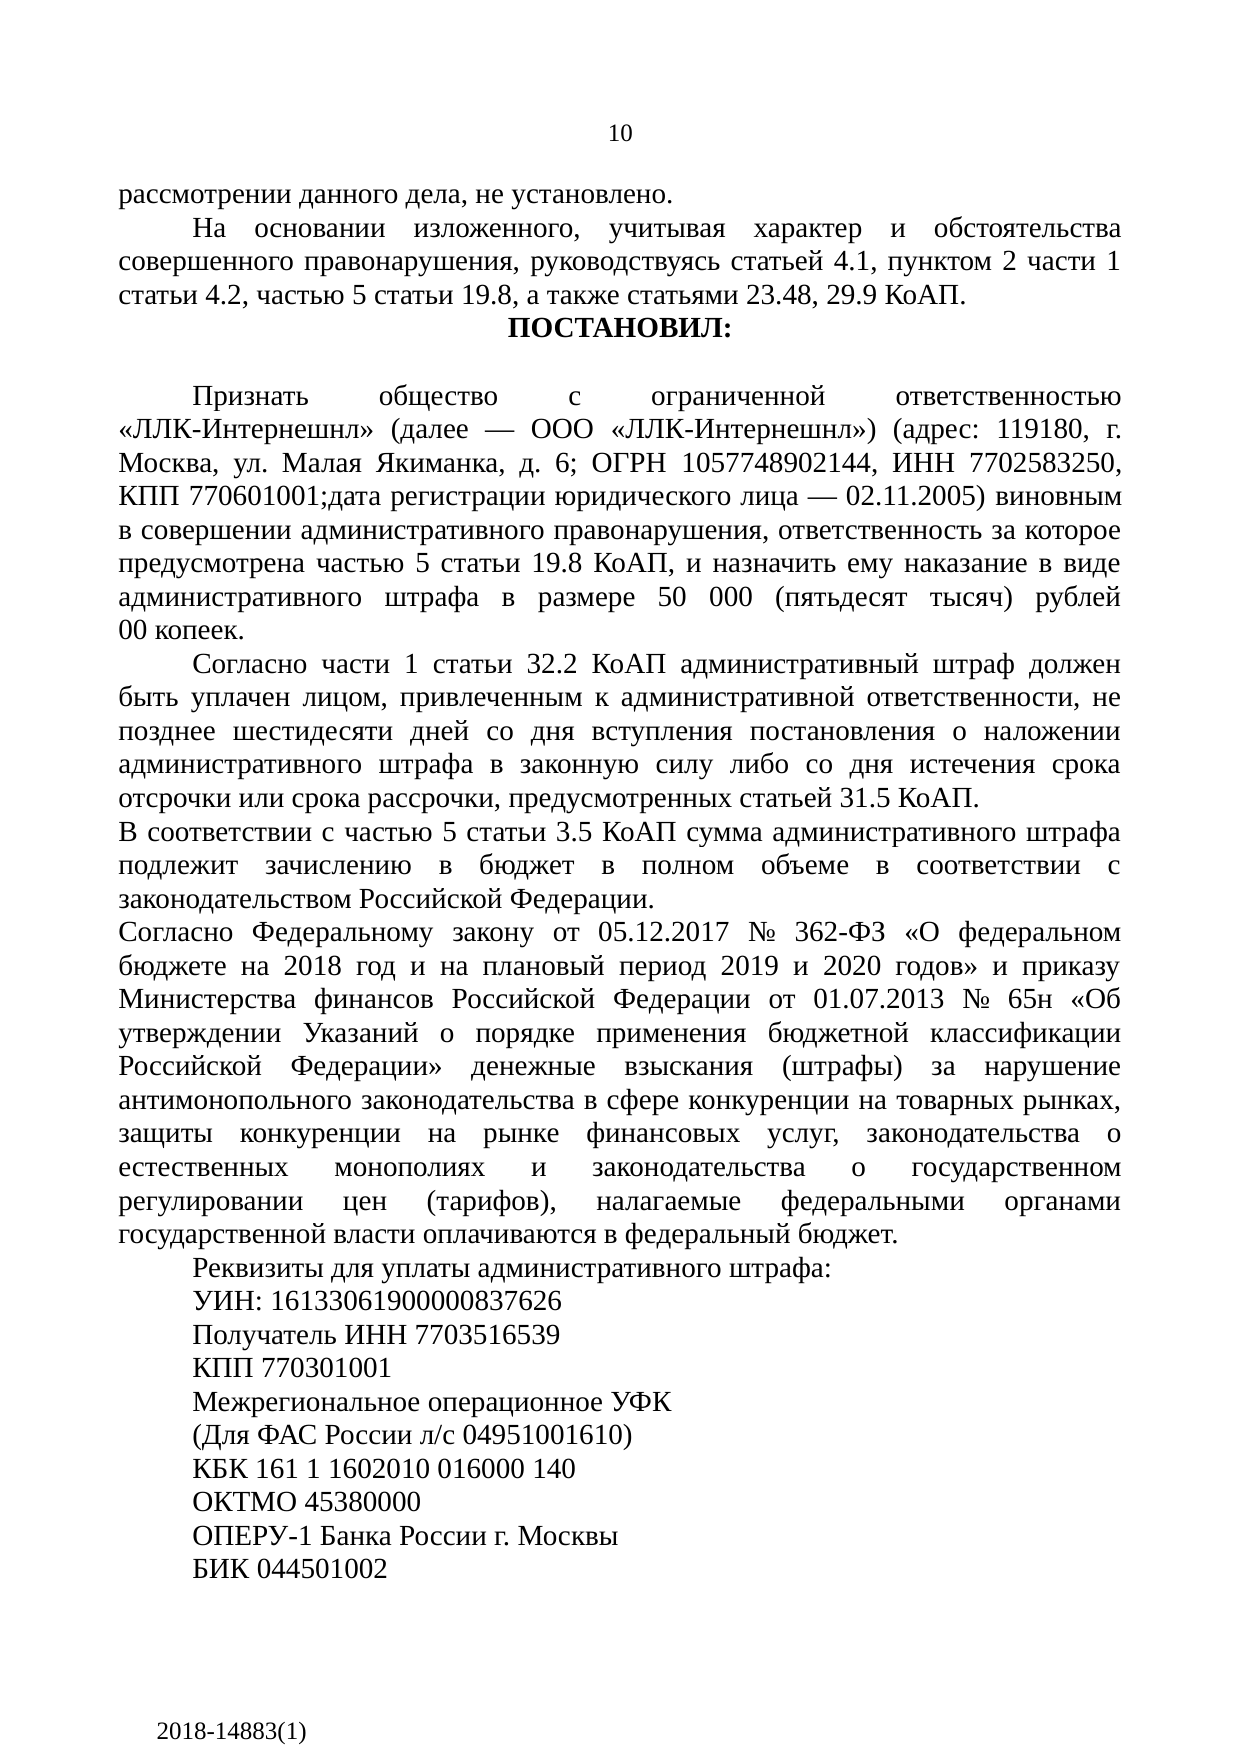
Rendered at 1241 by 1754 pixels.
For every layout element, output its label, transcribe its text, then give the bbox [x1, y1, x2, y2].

text Реквизиты для уплаты административного штрафа: [118, 1250, 1122, 1283]
text Получатель ИНН 7703516539 [118, 1317, 1122, 1350]
text ПОСТАНОВИЛ: [118, 311, 1122, 344]
text Признать общество с ограниченной ответственностью «ЛЛК-Интернешнл» (далее — ООО «ЛЛК-Интернешнл») (адрес: 119180, г. Москва, ул. Малая Якиманка, д. 6; ОГРН 1057748902144, ИНН 7702583250, КПП 770601001;дата регистрации юридического лица — 02.11.2005) виновным в совершении административного правонарушения, ответственность за которое предусмотрена частью 5 статьи 19.8 КоАП, и назначить ему наказание в виде административного штрафа в размере 50 000 (пятьдесят тысяч) рублей 00 копеек. [118, 378, 1122, 646]
text На основании изложенного, учитывая характер и обстоятельства совершенного правонарушения, руководствуясь статьей 4.1, пунктом 2 части 1 статьи 4.2, частью 5 статьи 19.8, а также статьями 23.48, 29.9 КоАП. [118, 210, 1122, 311]
text (Для ФАС России л/с 04951001610) [118, 1417, 1122, 1451]
text КБК 161 1 1602010 016000 140 [118, 1451, 1122, 1484]
text ОКТМО 45380000 [118, 1484, 1122, 1518]
text Согласно Федеральному закону от 05.12.2017 № 362-ФЗ «О федеральном бюджете на 2018 год и на плановый период 2019 и 2020 годов» и приказу Министерства финансов Российской Федерации от 01.07.2013 № 65н «Об утверждении Указаний о порядке применения бюджетной классификации Российской Федерации» денежные взыскания (штрафы) за нарушение антимонопольного законодательства в сфере конкуренции на товарных рынках, защиты конкуренции на рынке финансовых услуг, законодательства о естественных монополиях и законодательства о государственном регулировании цен (тарифов), налагаемые федеральными органами государственной власти оплачиваются в федеральный бюджет. [118, 914, 1122, 1250]
text КПП 770301001 [118, 1350, 1122, 1384]
text УИН: 16133061900000837626 [118, 1283, 1122, 1317]
text В соответствии с частью 5 статьи 3.5 КоАП сумма административного штрафа подлежит зачислению в бюджет в полном объеме в соответствии с законодательством Российской Федерации. [118, 814, 1122, 914]
text ОПЕРУ-1 Банка России г. Москвы [118, 1518, 1122, 1552]
text рассмотрении данного дела, не установлено. [118, 176, 1122, 210]
text Согласно части 1 статьи 32.2 КоАП административный штраф должен быть уплачен лицом, привлеченным к административной ответственности, не позднее шестидесяти дней со дня вступления постановления о наложении административного штрафа в законную силу либо со дня истечения срока отсрочки или срока рассрочки, предусмотренных статьей 31.5 КоАП. [118, 646, 1122, 814]
text БИК 044501002 [118, 1552, 1122, 1585]
text Межрегиональное операционное УФК [118, 1384, 1122, 1417]
